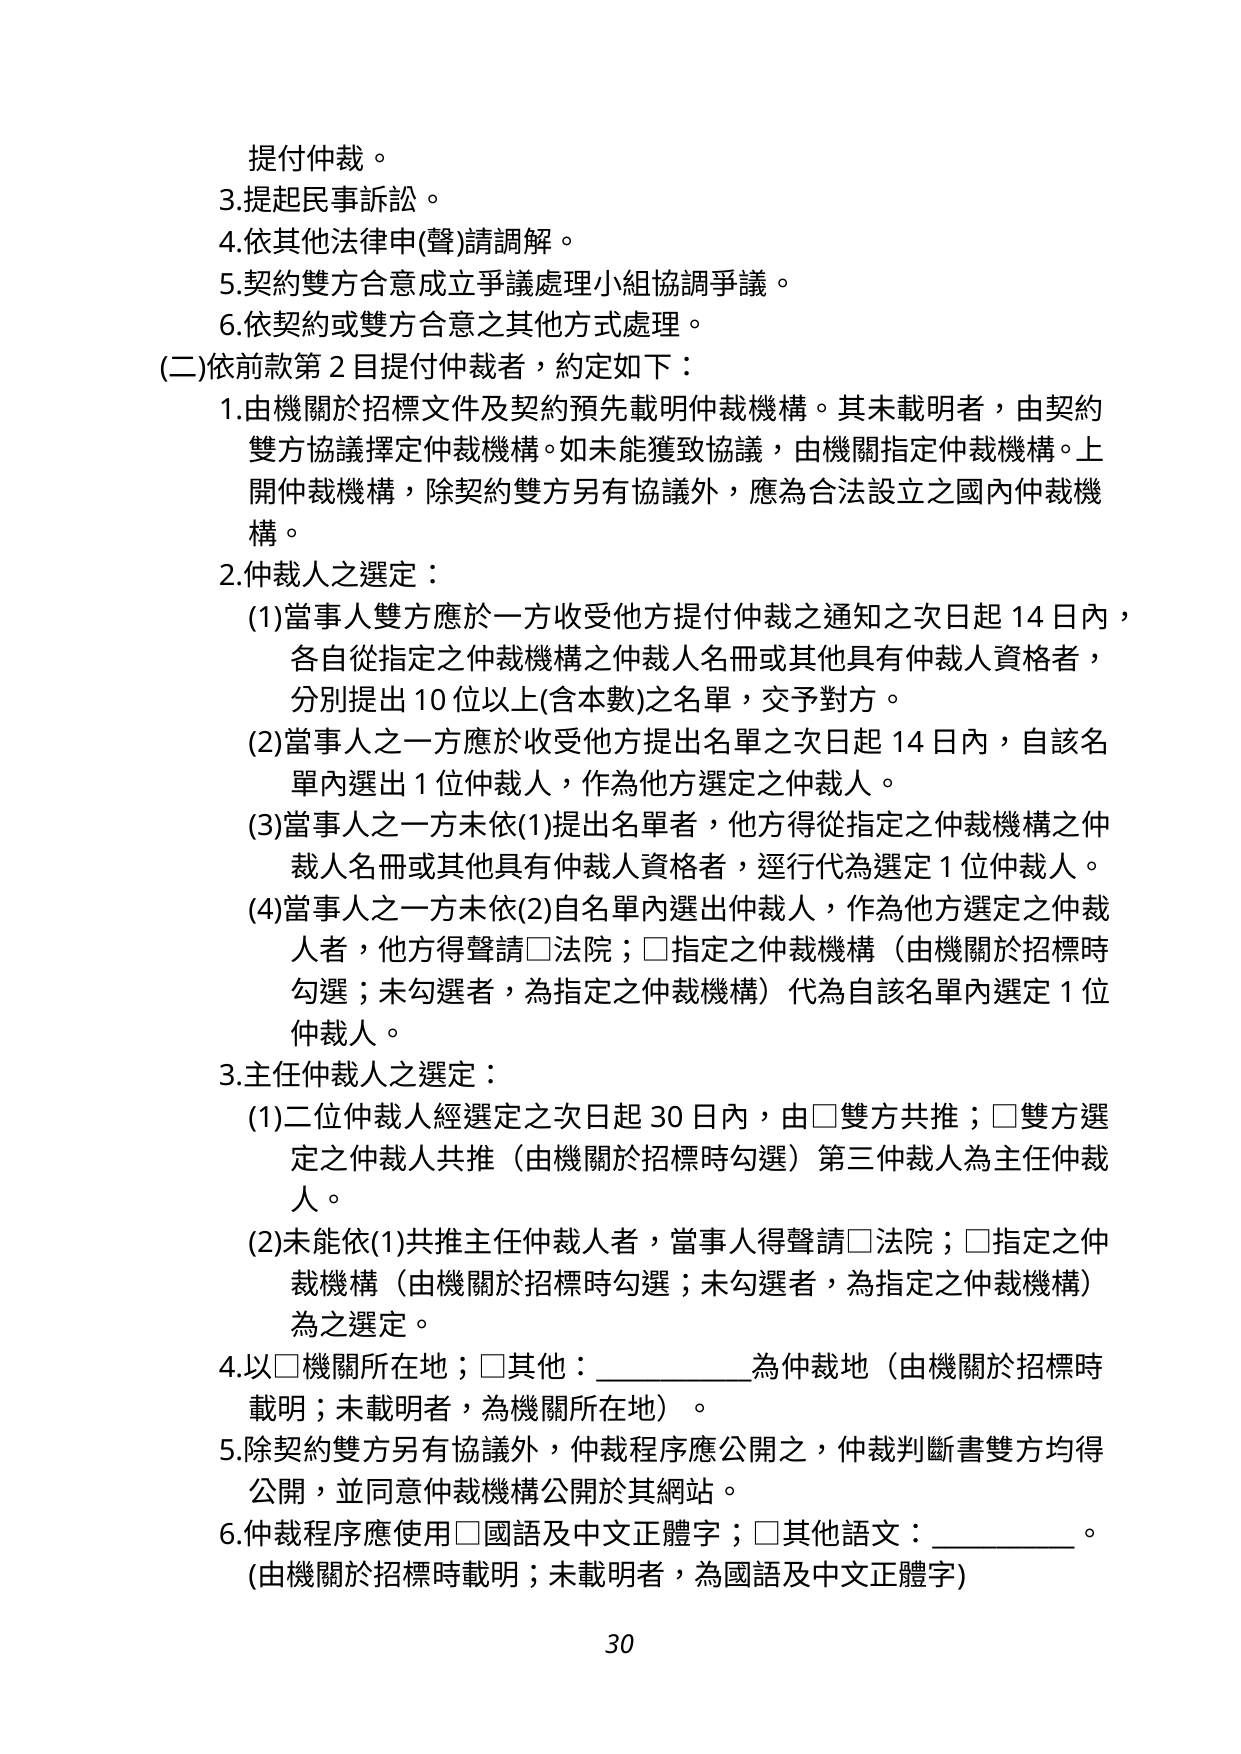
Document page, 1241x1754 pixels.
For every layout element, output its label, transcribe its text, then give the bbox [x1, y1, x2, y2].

text 1.由機關於招標文件及契約預先載明仲裁機構。其未載明者，由契約雙方協議擇定仲裁機構。如未能獲致協議，由機關指定仲裁機構。上開仲裁機構，除契約雙方另有協議外，應為合法設立之國內仲裁機構。 [218, 386, 1104, 552]
text (1)當事人雙方應於一方收受他方提付仲裁之通知之次日起14日內，各自從指定之仲裁機構之仲裁人名冊或其他具有仲裁人資格者，分別提出10位以上(含本數)之名單，交予對方。 [248, 594, 1110, 719]
text 5.契約雙方合意成立爭議處理小組協調爭議。 [218, 261, 1104, 302]
text (2)當事人之一方應於收受他方提出名單之次日起14日內，自該名單內選出1位仲裁人，作為他方選定之仲裁人。 [248, 719, 1110, 802]
text 6.依契約或雙方合意之其他方式處理。 [218, 302, 1104, 344]
text (2)未能依(1)共推主任仲裁人者，當事人得聲請□法院；□指定之仲裁機構（由機關於招標時勾選；未勾選者，為指定之仲裁機構）為之選定。 [248, 1219, 1110, 1344]
text 5.除契約雙方另有協議外，仲裁程序應公開之，仲裁判斷書雙方均得公開，並同意仲裁機構公開於其網站。 [218, 1427, 1104, 1511]
text 2.仲裁人之選定： [218, 552, 1104, 594]
text 3.提起民事訴訟。 [218, 177, 1104, 219]
text 4.依其他法律申(聲)請調解。 [218, 219, 1104, 261]
text (3)當事人之一方未依(1)提出名單者，他方得從指定之仲裁機構之仲裁人名冊或其他具有仲裁人資格者，逕行代為選定1位仲裁人。 [248, 802, 1110, 886]
text 3.主任仲裁人之選定： [218, 1052, 1104, 1094]
text 4.以□機關所在地；□其他：____________為仲裁地（由機關於招標時載明；未載明者，為機關所在地）。 [218, 1344, 1104, 1427]
text 提付仲裁。 [218, 136, 1104, 177]
text (二)依前款第2目提付仲裁者，約定如下： [159, 344, 1110, 386]
text (1)二位仲裁人經選定之次日起30日內，由□雙方共推；□雙方選定之仲裁人共推（由機關於招標時勾選）第三仲裁人為主任仲裁人。 [248, 1094, 1110, 1219]
text 6.仲裁程序應使用□國語及中文正體字；□其他語文：___________。(由機關於招標時載明；未載明者，為國語及中文正體字) [218, 1511, 1104, 1594]
text (4)當事人之一方未依(2)自名單內選出仲裁人，作為他方選定之仲裁人者，他方得聲請□法院；□指定之仲裁機構（由機關於招標時勾選；未勾選者，為指定之仲裁機構）代為自該名單內選定1位仲裁人。 [248, 886, 1110, 1052]
